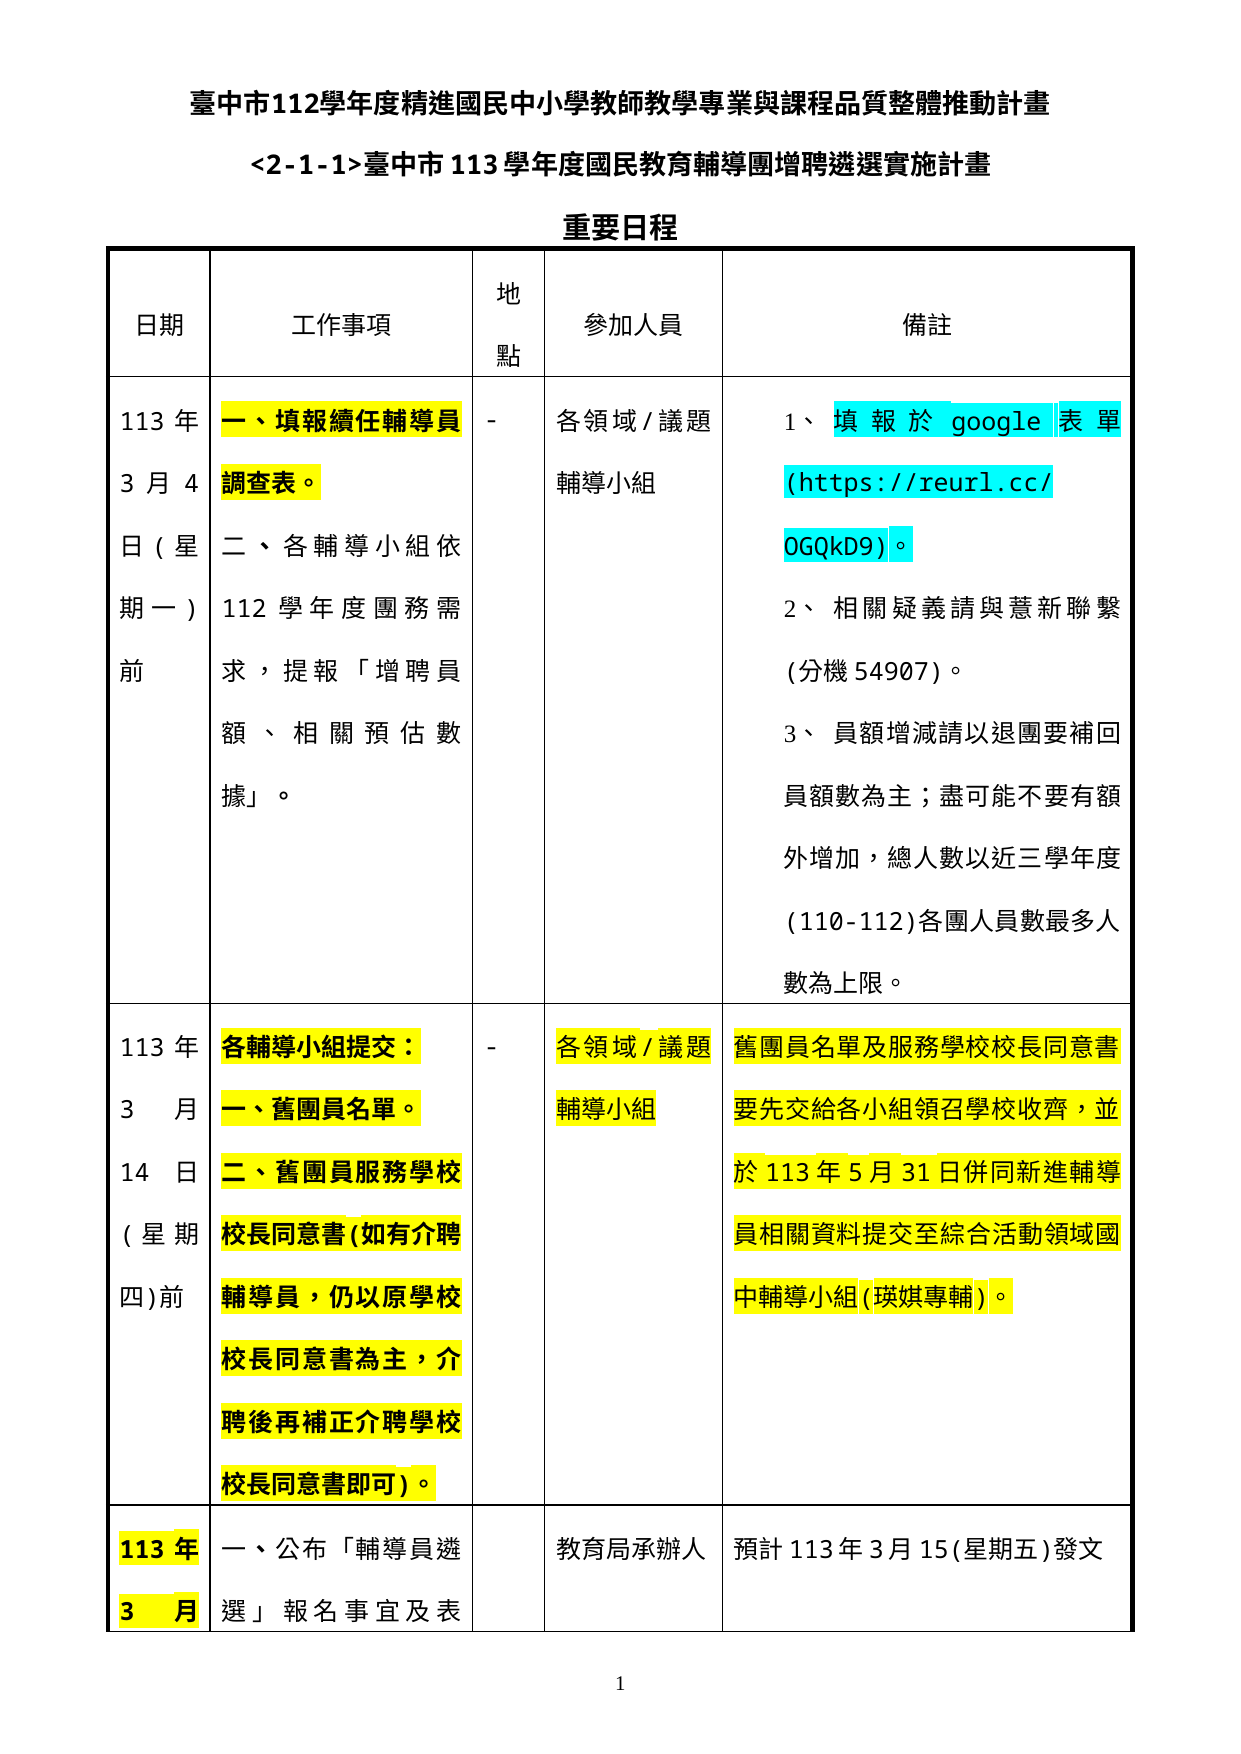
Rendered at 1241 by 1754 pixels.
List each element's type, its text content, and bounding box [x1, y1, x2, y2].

table_header 地點 [473, 251, 544, 376]
table_cell 一、填報續任輔導員調查表。 二、各輔導小組依112學年度團務需求，提報「增聘員額、相關預估數據」。 [211, 377, 472, 1002]
table_header 備註 [723, 251, 1130, 376]
table_cell 預計113年3月15(星期五)發文 [723, 1506, 1130, 1631]
table_cell 教育局承辦人 [545, 1506, 722, 1631]
table_cell - [473, 377, 544, 1002]
table_cell 各領域/議題輔導小組 [545, 1004, 722, 1504]
text <2-1-1>臺中市113學年度國民教育輔導團增聘遴選實施計畫 [118, 121, 1122, 184]
table_header 參加人員 [545, 251, 722, 376]
table_header 日期 [110, 251, 209, 376]
table_cell 113年3月4日(星期一)前 [110, 377, 209, 1002]
table_cell 113年3月 [110, 1506, 209, 1631]
text 重要日程 [118, 184, 1122, 246]
table_cell 一、公布「輔導員遴選」報名事宜及表件： 函知本市國中小。 公告於教育局網站。 [211, 1506, 472, 1631]
table_cell [473, 1506, 544, 1631]
table_cell 113年3月14日(星期四)前 [110, 1004, 209, 1504]
table_cell - [473, 1004, 544, 1504]
table_cell 各領域/議題輔導小組 [545, 377, 722, 1002]
text 臺中市112學年度精進國民中小學教師教學專業與課程品質整體推動計畫 [118, 84, 1122, 121]
table_cell 填報於google表單(https://reurl.cc/OGQkD9)。 相關疑義請與薏新聯繫(分機54907)。 員額增減請以退團要補回員額數為主；盡可能不要有額外增加，總人數以近三學年度(110-112)各團人員數最多人數為上限。 [723, 377, 1130, 1002]
table_cell 舊團員名單及服務學校校長同意書要先交給各小組領召學校收齊，並於113年5月31日併同新進輔導員相關資料提交至綜合活動領域國中輔導小組(瑛娸專輔)。 [723, 1004, 1130, 1504]
table_header 工作事項 [211, 251, 472, 376]
table_cell 各輔導小組提交： 一、舊團員名單。 二、舊團員服務學校校長同意書(如有介聘輔導員，仍以原學校校長同意書為主，介聘後再補正介聘學校校長同意書即可)。 [211, 1004, 472, 1504]
